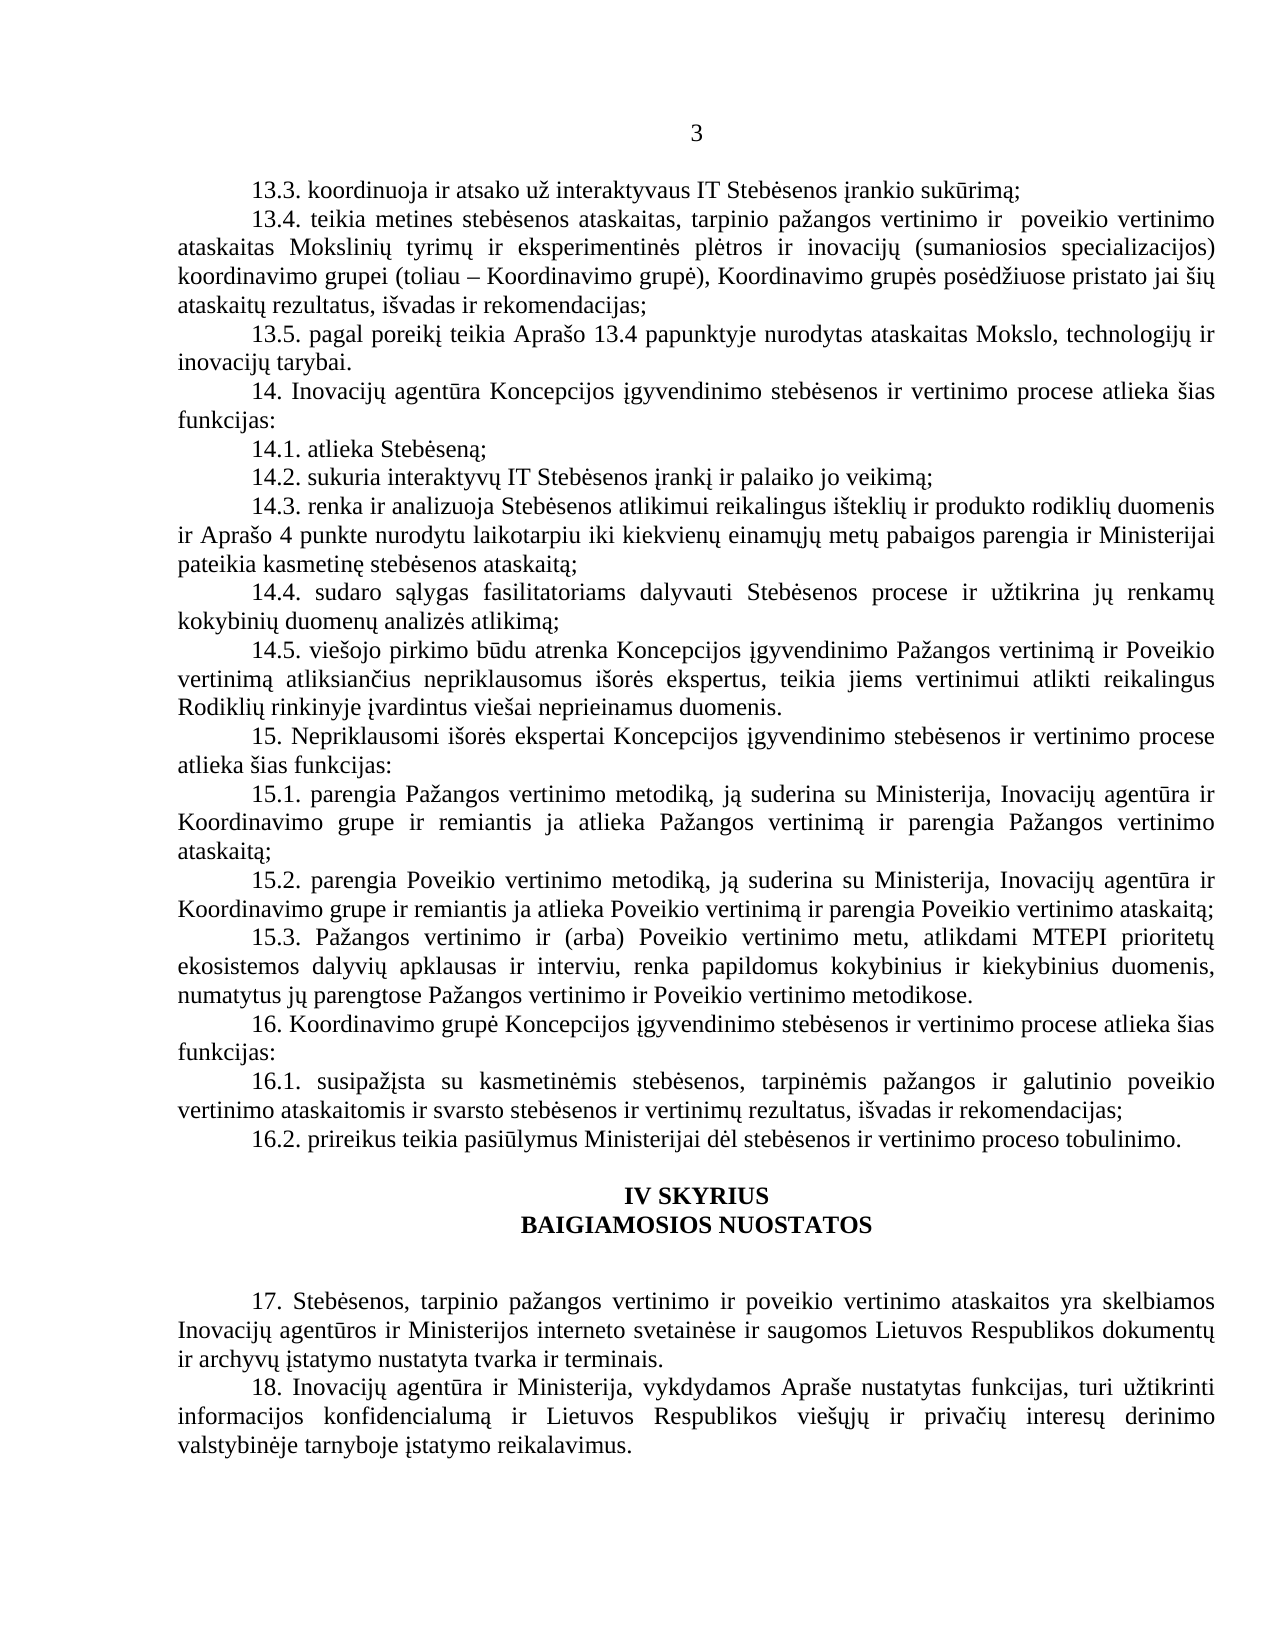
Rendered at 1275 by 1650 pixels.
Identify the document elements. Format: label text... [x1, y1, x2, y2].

text 14. Inovacijų agentūra Koncepcijos įgyvendinimo stebėsenos ir vertinimo procese atlieka šias funkcijas: [177, 376, 1216, 434]
text IV SKYRIUS [177, 1181, 1216, 1210]
text BAIGIAMOSIOS NUOSTATOS [177, 1210, 1216, 1239]
text 15.3. Pažangos vertinimo ir (arba) Poveikio vertinimo metu, atlikdami MTEPI prioritetų ekosistemos dalyvių apklausas ir interviu, renka papildomus kokybinius ir kiekybinius duomenis, numatytus jų parengtose Pažangos vertinimo ir Poveikio vertinimo metodikose. [177, 922, 1216, 1009]
text 13.5. pagal poreikį teikia Aprašo 13.4 papunktyje nurodytas ataskaitas Mokslo, technologijų ir inovacijų tarybai. [177, 319, 1216, 376]
text 14.5. viešojo pirkimo būdu atrenka Koncepcijos įgyvendinimo Pažangos vertinimą ir Poveikio vertinimą atliksiančius nepriklausomus išorės ekspertus, teikia jiems vertinimui atlikti reikalingus Rodiklių rinkinyje įvardintus viešai neprieinamus duomenis. [177, 635, 1216, 721]
text 14.2. sukuria interaktyvų IT Stebėsenos įrankį ir palaiko jo veikimą; [177, 462, 1216, 491]
text 16. Koordinavimo grupė Koncepcijos įgyvendinimo stebėsenos ir vertinimo procese atlieka šias funkcijas: [177, 1009, 1216, 1066]
text 16.2. prireikus teikia pasiūlymus Ministerijai dėl stebėsenos ir vertinimo proceso tobulinimo. [177, 1124, 1216, 1152]
text 18. Inovacijų agentūra ir Ministerija, vykdydamos Apraše nustatytas funkcijas, turi užtikrinti informacijos konfidencialumą ir Lietuvos Respublikos viešųjų ir privačių interesų derinimo valstybinėje tarnyboje įstatymo reikalavimus. [177, 1372, 1216, 1459]
text 17. Stebėsenos, tarpinio pažangos vertinimo ir poveikio vertinimo ataskaitos yra skelbiamos Inovacijų agentūros ir Ministerijos interneto svetainėse ir saugomos Lietuvos Respublikos dokumentų ir archyvų įstatymo nustatyta tvarka ir terminais. [177, 1286, 1216, 1372]
text 14.1. atlieka Stebėseną; [177, 434, 1216, 462]
text 14.4. sudaro sąlygas fasilitatoriams dalyvauti Stebėsenos procese ir užtikrina jų renkamų kokybinių duomenų analizės atlikimą; [177, 577, 1216, 635]
text 15.2. parengia Poveikio vertinimo metodiką, ją suderina su Ministerija, Inovacijų agentūra ir Koordinavimo grupe ir remiantis ja atlieka Poveikio vertinimą ir parengia Poveikio vertinimo ataskaitą; [177, 865, 1216, 922]
text 13.3. koordinuoja ir atsako už interaktyvaus IT Stebėsenos įrankio sukūrimą; [177, 175, 1216, 204]
text 16.1. susipažįsta su kasmetinėmis stebėsenos, tarpinėmis pažangos ir galutinio poveikio vertinimo ataskaitomis ir svarsto stebėsenos ir vertinimų rezultatus, išvadas ir rekomendacijas; [177, 1066, 1216, 1124]
text 14.3. renka ir analizuoja Stebėsenos atlikimui reikalingus išteklių ir produkto rodiklių duomenis ir Aprašo 4 punkte nurodytu laikotarpiu iki kiekvienų einamųjų metų pabaigos parengia ir Ministerijai pateikia kasmetinę stebėsenos ataskaitą; [177, 491, 1216, 577]
text 13.4. teikia metines stebėsenos ataskaitas, tarpinio pažangos vertinimo ir poveikio vertinimo ataskaitas Mokslinių tyrimų ir eksperimentinės plėtros ir inovacijų (sumaniosios specializacijos) koordinavimo grupei (toliau – Koordinavimo grupė), Koordinavimo grupės posėdžiuose pristato jai šių ataskaitų rezultatus, išvadas ir rekomendacijas; [177, 204, 1216, 319]
text 15.1. parengia Pažangos vertinimo metodiką, ją suderina su Ministerija, Inovacijų agentūra ir Koordinavimo grupe ir remiantis ja atlieka Pažangos vertinimą ir parengia Pažangos vertinimo ataskaitą; [177, 779, 1216, 865]
text 15. Nepriklausomi išorės ekspertai Koncepcijos įgyvendinimo stebėsenos ir vertinimo procese atlieka šias funkcijas: [177, 721, 1216, 779]
